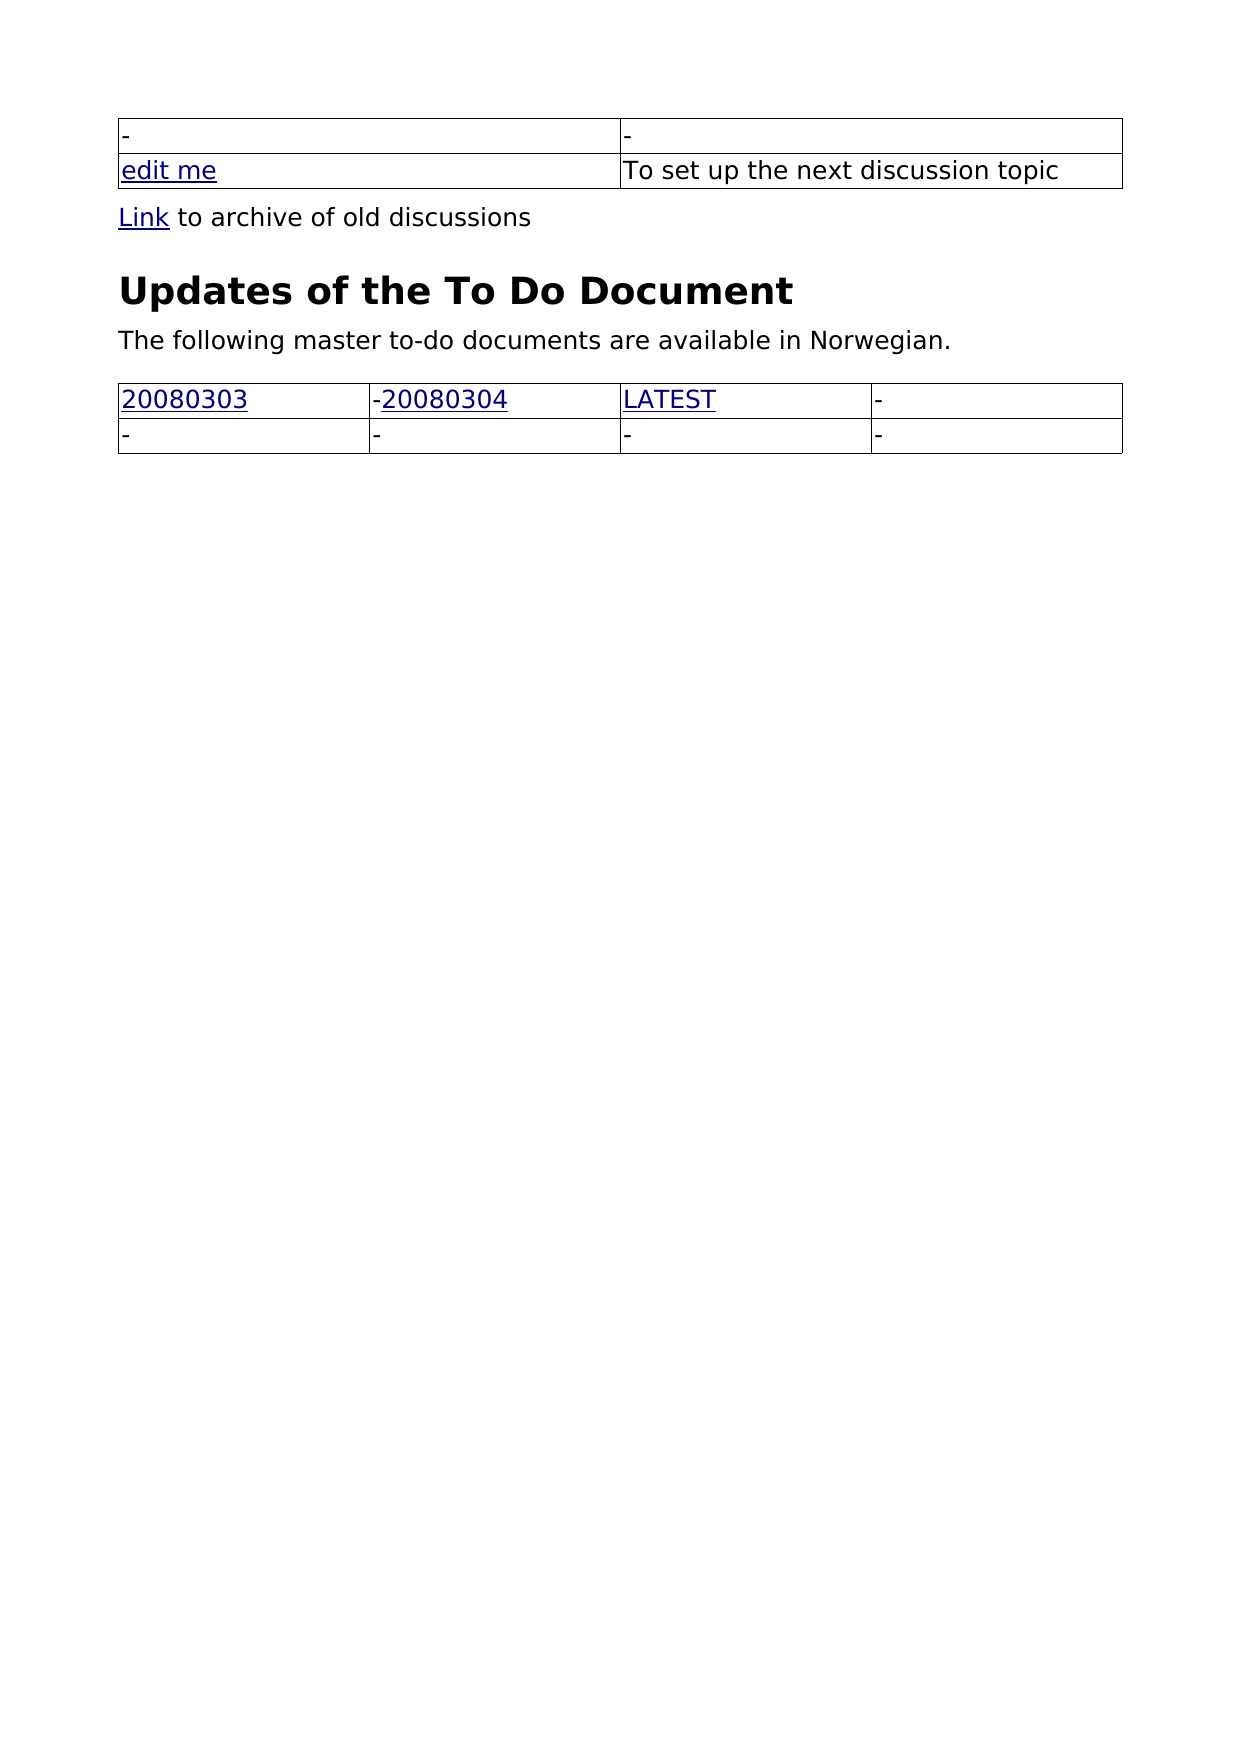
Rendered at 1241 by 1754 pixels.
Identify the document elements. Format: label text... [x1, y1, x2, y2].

text The following master to-do documents are available in Norwegian. [118, 326, 1122, 355]
table_header LATEST [621, 384, 871, 418]
table_header -20080304 [370, 384, 620, 418]
table_cell To set up the next discussion topic [621, 154, 1122, 188]
table_cell edit me [119, 154, 620, 188]
table_cell - [119, 419, 369, 453]
table_cell - [621, 419, 871, 453]
table_cell - [872, 419, 1122, 453]
table_header - [872, 384, 1122, 418]
table_header 20080303 [119, 384, 369, 418]
text Link to archive of old discussions [118, 203, 1122, 232]
table_cell - [621, 119, 1122, 153]
subtitle Updates of the To Do Document [118, 270, 1122, 313]
table_cell - [119, 119, 620, 153]
table_cell - [370, 419, 620, 453]
